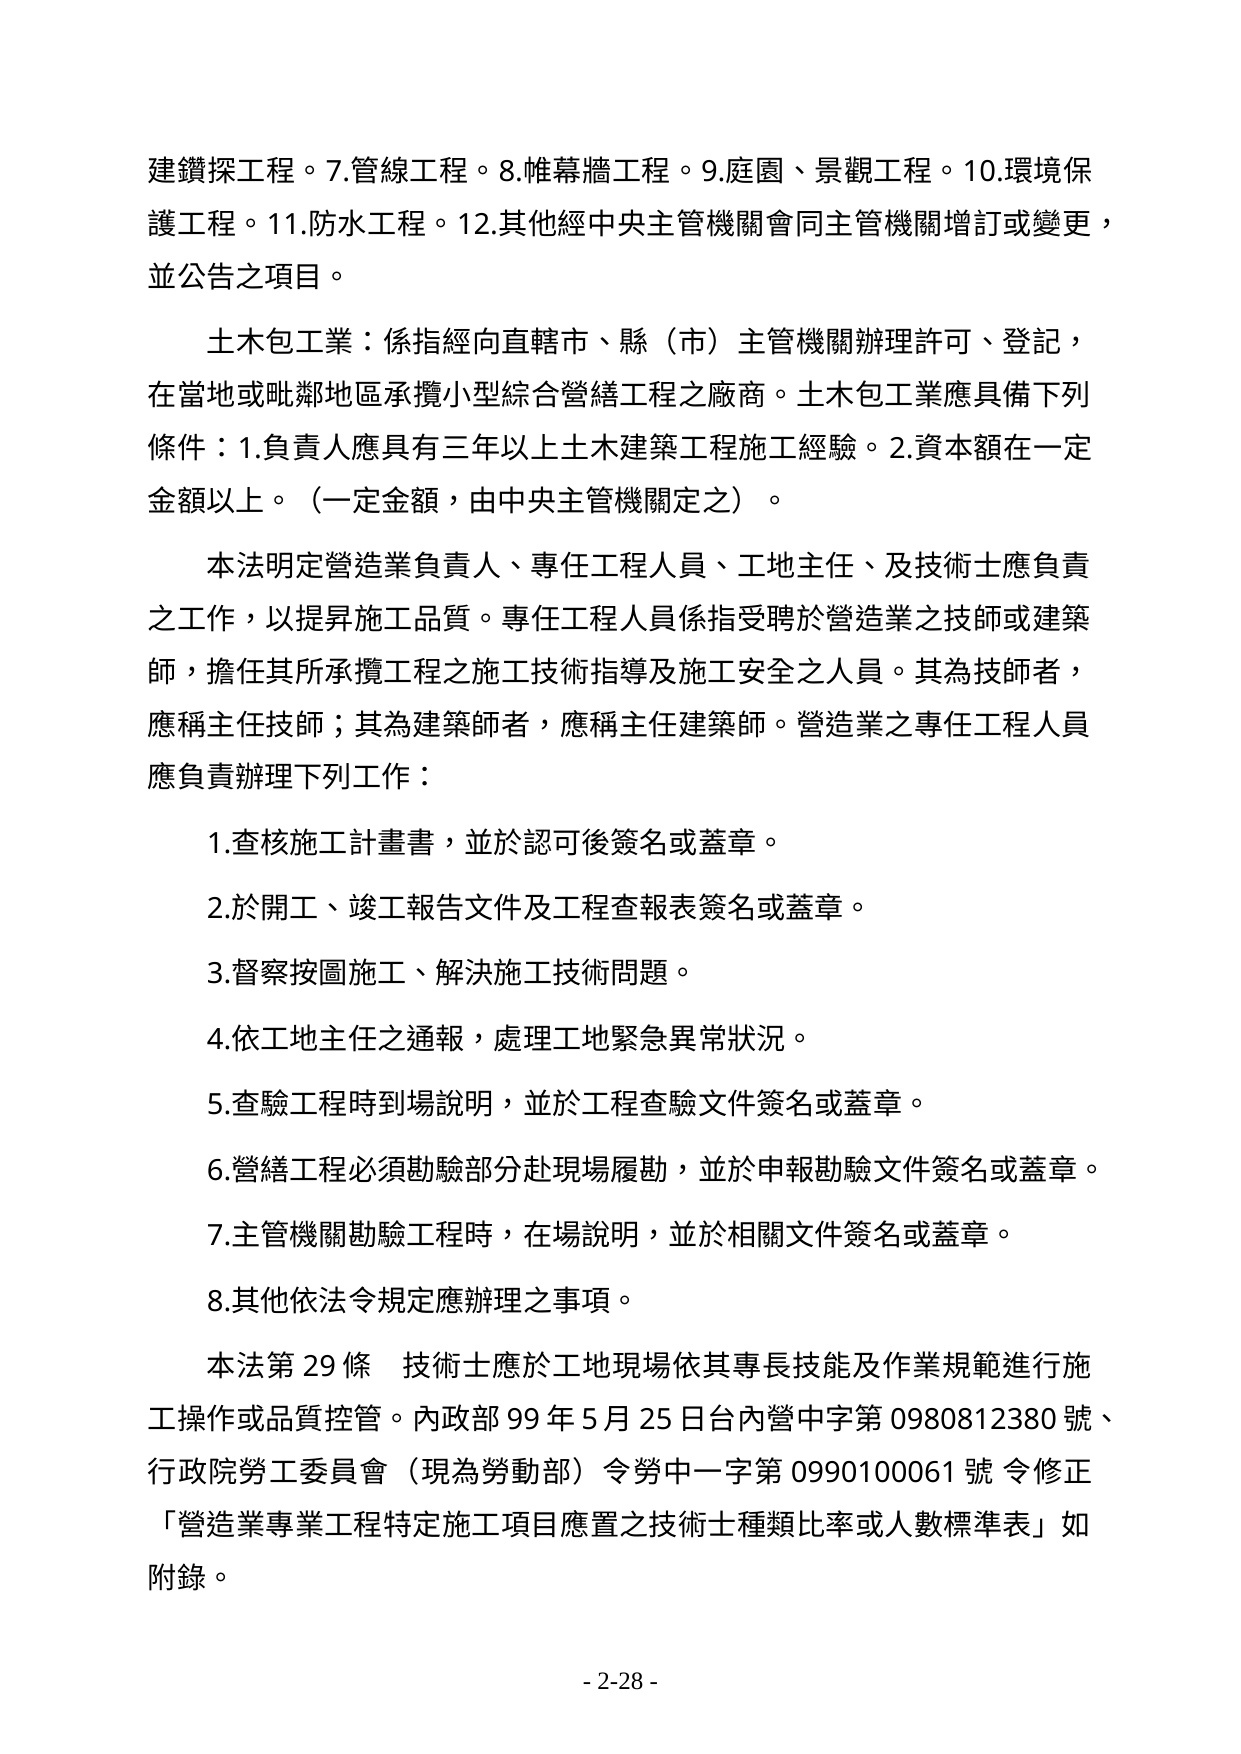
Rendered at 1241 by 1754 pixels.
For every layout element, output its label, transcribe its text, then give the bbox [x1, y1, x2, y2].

text 6.營繕工程必須勘驗部分赴現場履勘，並於申報勘驗文件簽名或蓋章。 [207, 1146, 1092, 1189]
text 1.查核施工計畫書，並於認可後簽名或蓋章。 [207, 819, 1092, 862]
text 7.主管機關勘驗工程時，在場說明，並於相關文件簽名或蓋章。 [207, 1212, 1092, 1254]
text 5.查驗工程時到場說明，並於工程查驗文件簽名或蓋章。 [207, 1081, 1092, 1123]
text 3.督察按圖施工、解決施工技術問題。 [207, 950, 1092, 992]
text 4.依工地主任之通報，處理工地緊急異常狀況。 [207, 1016, 1092, 1058]
text 土木包工業：係指經向直轄市、縣（市）主管機關辦理許可、登記，在當地或毗鄰地區承攬小型綜合營繕工程之廠商。土木包工業應具備下列條件：1.負責人應具有三年以上土木建築工程施工經驗。2.資本額在一定金額以上。（一定金額，由中央主管機關定之）。 [148, 319, 1092, 520]
text 本法第29條 技術士應於工地現場依其專長技能及作業規範進行施工操作或品質控管。內政部99年5月25日台內營中字第0980812380號、行政院勞工委員會（現為勞動部）令勞中一字第0990100061號 令修正「營造業專業工程特定施工項目應置之技術士種類比率或人數標準表」如附錄。 [148, 1343, 1092, 1596]
text 8.其他依法令規定應辦理之事項。 [207, 1277, 1092, 1319]
text 專業營造業登記之專業工程項目包括1.鋼構工程。2.擋土支撐及土方工程。3.基礎工程。4.施工塔架吊裝及模版工程。5.預拌混凝土工程。6.營建鑽探工程。7.管線工程。8.帷幕牆工程。9.庭園、景觀工程。10.環境保護工程。11.防水工程。12.其他經中央主管機關會同主管機關增訂或變更，並公告之項目。 [148, 148, 1092, 296]
text 2.於開工、竣工報告文件及工程查報表簽名或蓋章。 [207, 885, 1092, 927]
text 本法明定營造業負責人、專任工程人員、工地主任、及技術士應負責之工作，以提昇施工品質。專任工程人員係指受聘於營造業之技師或建築師，擔任其所承攬工程之施工技術指導及施工安全之人員。其為技師者，應稱主任技師；其為建築師者，應稱主任建築師。營造業之專任工程人員應負責辦理下列工作： [148, 543, 1092, 796]
